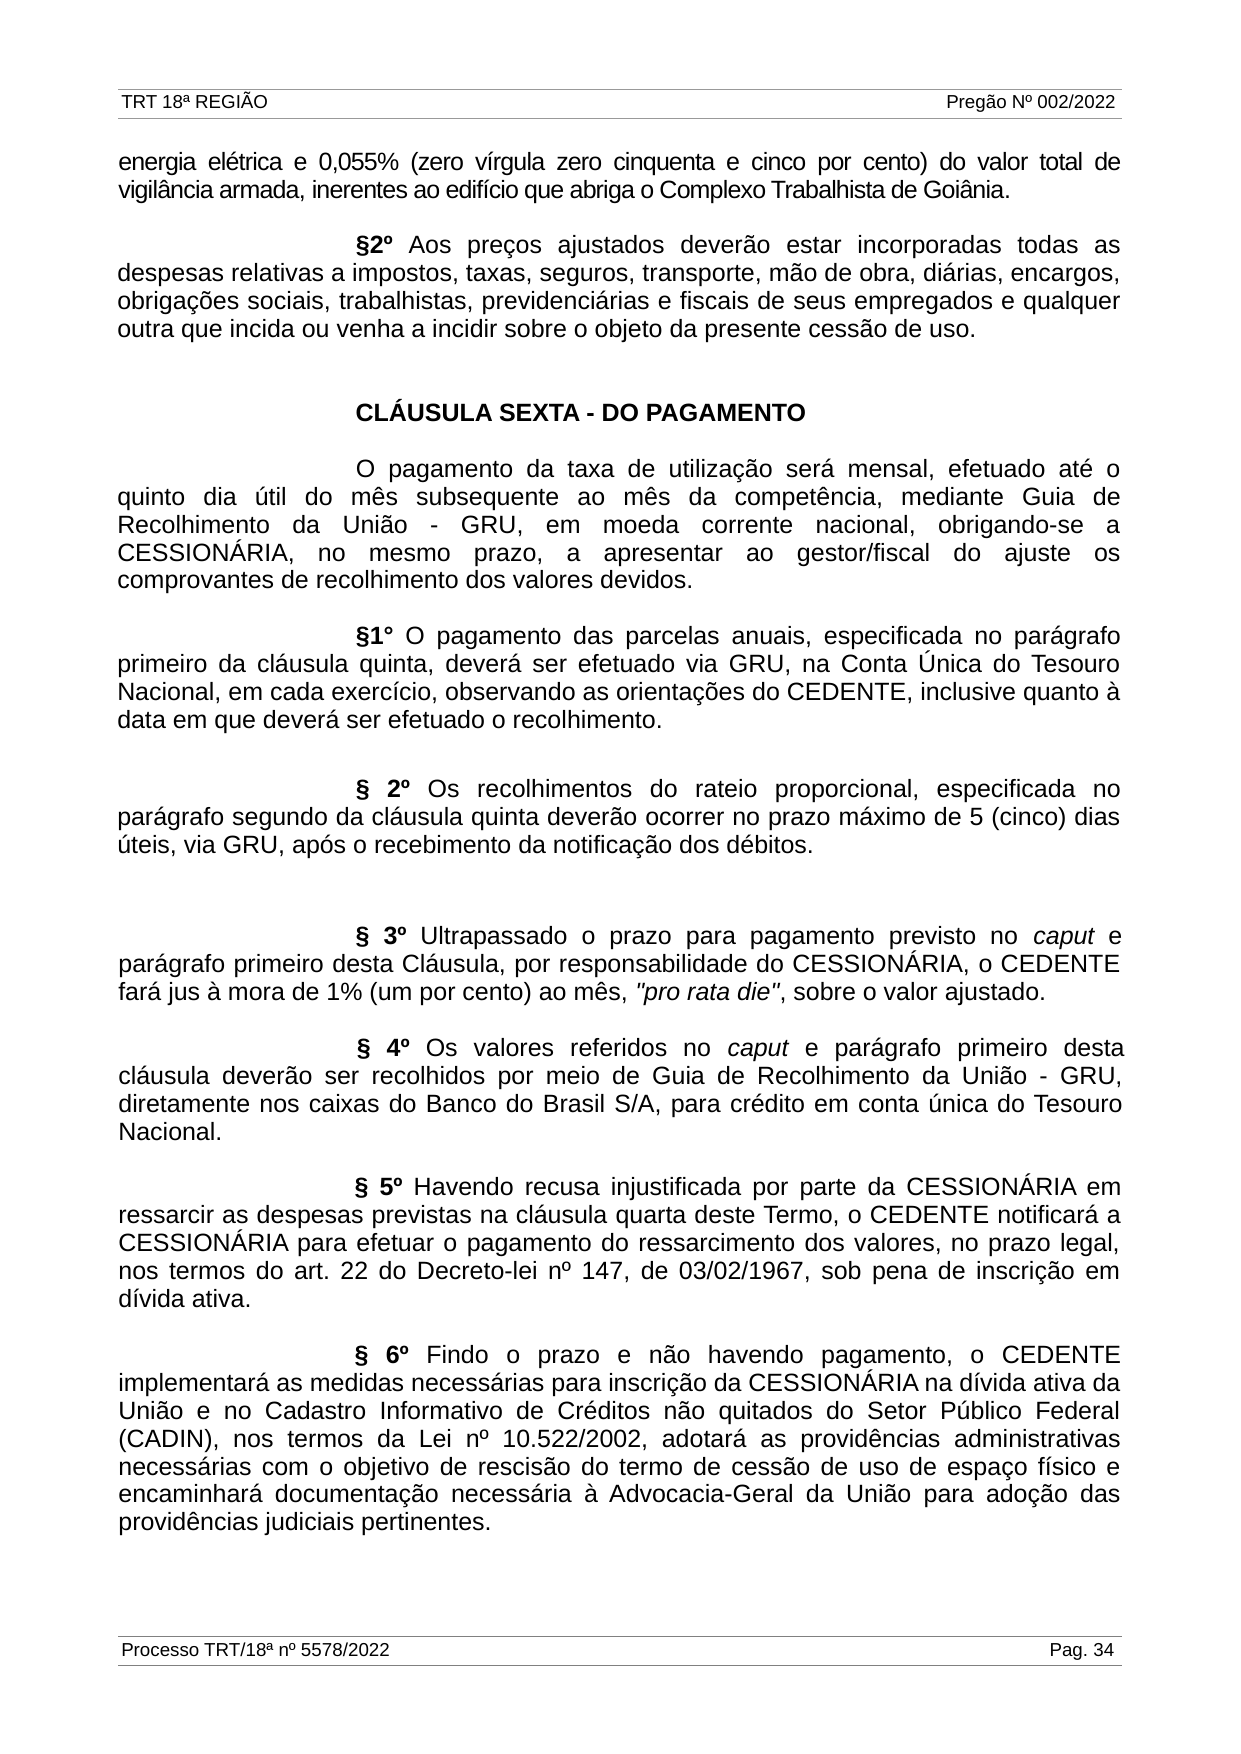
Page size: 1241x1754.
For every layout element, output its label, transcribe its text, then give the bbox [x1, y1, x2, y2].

text §2º Aos preços ajustados deverão estar incorporadas todas as despesas relativas a impostos, taxas, seguros, transporte, mão de obra, diárias, encargos, obrigações sociais, trabalhistas, previdenciárias e fiscais de seus empregados e qualquer outra que incida ou venha a incidir sobre o objeto da presente cessão de uso. [117, 231, 1122, 343]
text § 2º Os recolhimentos do rateio proporcional, especificada no parágrafo segundo da cláusula quinta deverão ocorrer no prazo máximo de 5 (cinco) dias úteis, via GRU, após o recebimento da notificação dos débitos. [117, 775, 1122, 859]
text O pagamento da taxa de utilização será mensal, efetuado até o quinto dia útil do mês subsequente ao mês da competência, mediante Guia de Recolhimento da União - GRU, em moeda corrente nacional, obrigando-se a CESSIONÁRIA, no mesmo prazo, a apresentar ao gestor/fiscal do ajuste os comprovantes de recolhimento dos valores devidos. [117, 454, 1122, 594]
text § 3º Ultrapassado o prazo para pagamento previsto no caput e parágrafo primeiro desta Cláusula, por responsabilidade do CESSIONÁRIA, o CEDENTE fará jus à mora de 1% (um por cento) ao mês, "pro rata die", sobre o valor ajustado. [118, 922, 1122, 1006]
text § 4º Os valores referidos no caput e parágrafo primeiro desta cláusula deverão ser recolhidos por meio de Guia de Recolhimento da União - GRU, diretamente nos caixas do Banco do Brasil S/A, para crédito em conta única do Tesouro Nacional. [118, 1034, 1125, 1145]
text § 6º Findo o prazo e não havendo pagamento, o CEDENTE implementará as medidas necessárias para inscrição da CESSIONÁRIA na dívida ativa da União e no Cadastro Informativo de Créditos não quitados do Setor Público Federal (CADIN), nos termos da Lei nº 10.522/2002, adotará as providências administrativas necessárias com o objetivo de rescisão do termo de cessão de uso de espaço físico e encaminhará documentação necessária à Advocacia-Geral da União para adoção das providências judiciais pertinentes. [118, 1341, 1122, 1536]
text §1° O pagamento das parcelas anuais, especificada no parágrafo primeiro da cláusula quinta, deverá ser efetuado via GRU, na Conta Única do Tesouro Nacional, em cada exercício, observando as orientações do CEDENTE, inclusive quanto à data em que deverá ser efetuado o recolhimento. [117, 622, 1122, 734]
text energia elétrica e 0,055% (zero vírgula zero cinquenta e cinco por cento) do valor total de vigilância armada, inerentes ao edifício que abriga o Complexo Trabalhista de Goiânia. [118, 147, 1122, 203]
text § 5º Havendo recusa injustificada por parte da CESSIONÁRIA em ressarcir as despesas previstas na cláusula quarta deste Termo, o CEDENTE notificará a CESSIONÁRIA para efetuar o pagamento do ressarcimento dos valores, no prazo legal, nos termos do art. 22 do Decreto-lei nº 147, de 03/02/1967, sob pena de inscrição em dívida ativa. [118, 1173, 1122, 1313]
text CLÁUSULA SEXTA - DO PAGAMENTO [118, 399, 1122, 427]
